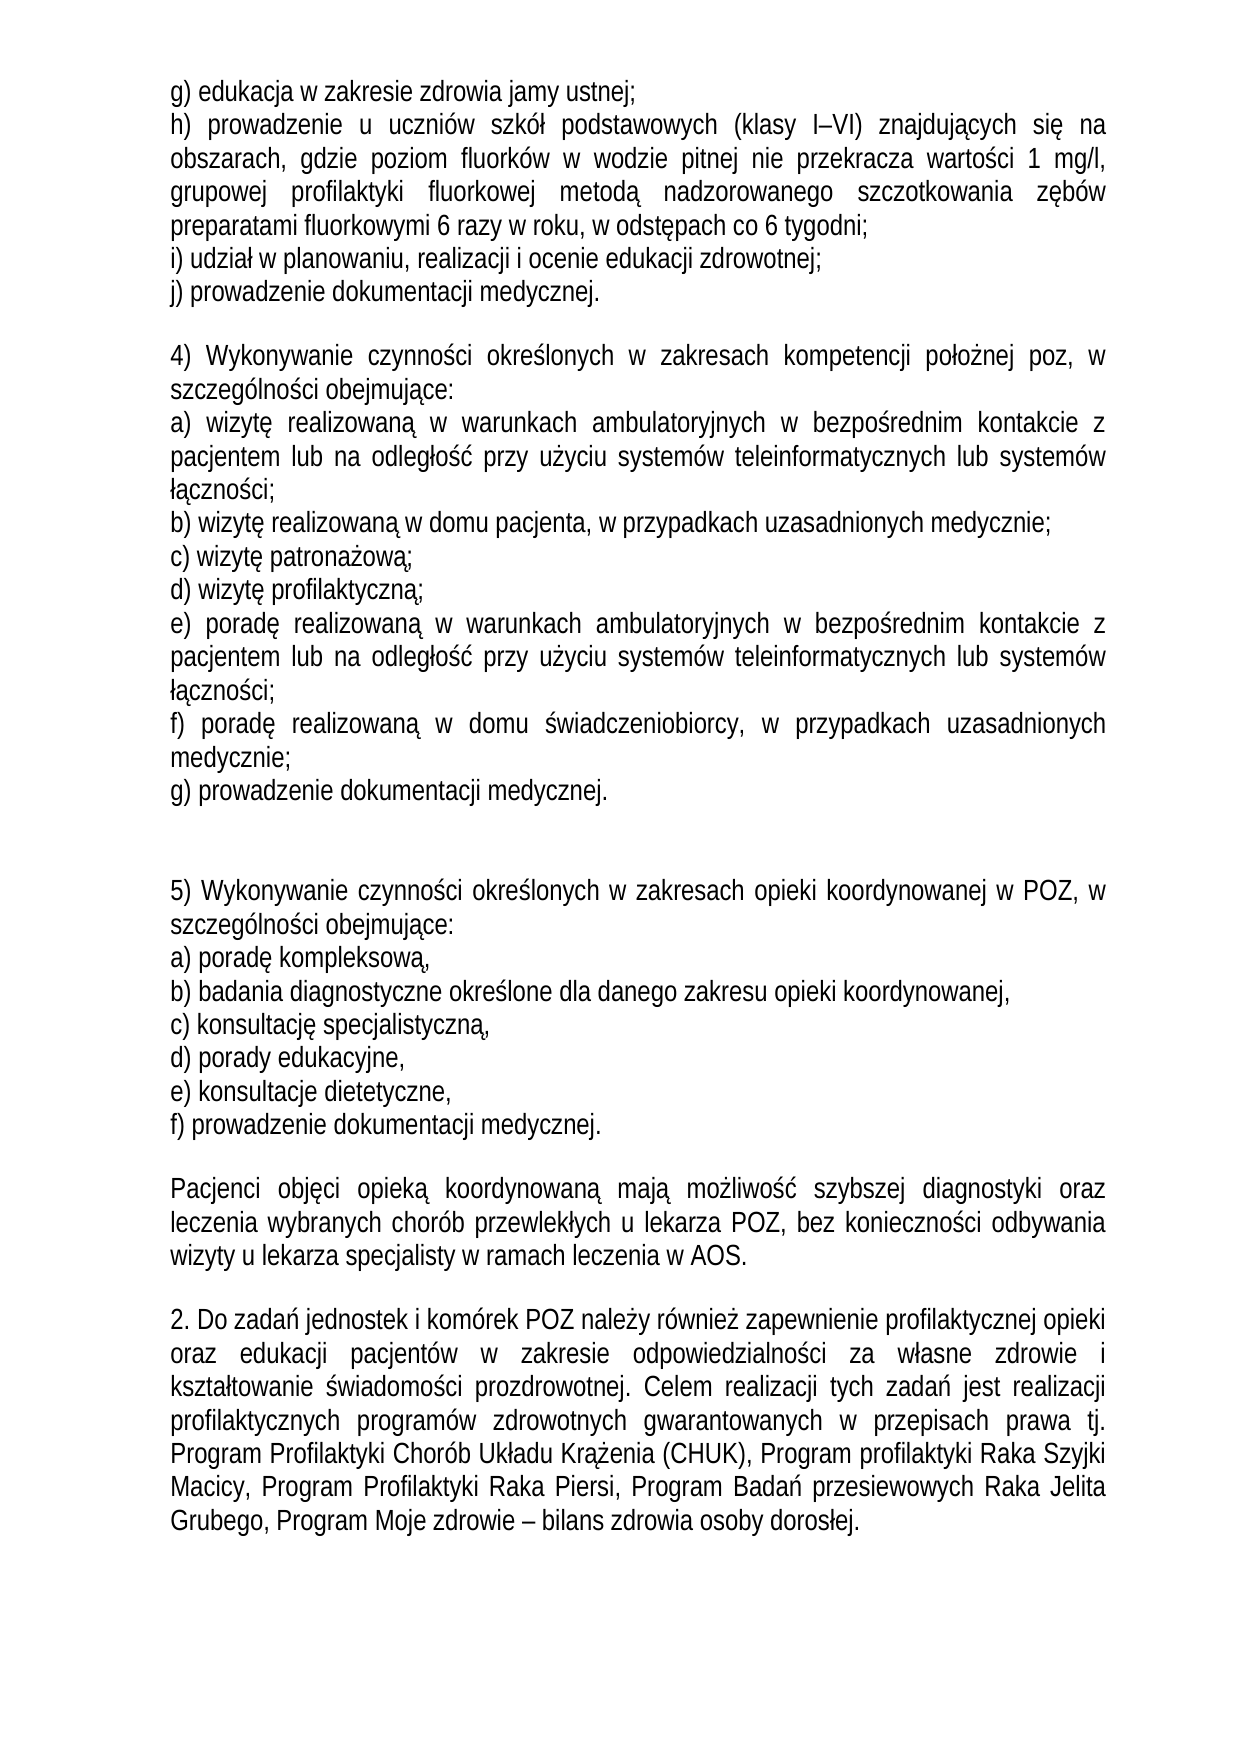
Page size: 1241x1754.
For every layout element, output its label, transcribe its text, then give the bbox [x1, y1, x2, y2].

list h) prowadzenie u uczniów szkół podstawowych (klasy I–VI) znajdujących się na obszarach, gdzie poziom fluorków w wodzie pitnej nie przekracza wartości 1 mg/l, grupowej profilaktyki fluorkowej metodą nadzorowanego szczotkowania zębów preparatami fluorkowymi 6 razy w roku, w odstępach co 6 tygodni; [133, 107, 1108, 241]
list g) edukacja w zakresie zdrowia jamy ustnej; [133, 74, 1108, 107]
list f) prowadzenie dokumentacji medycznej. [133, 1107, 1108, 1141]
list c) wizytę patronażową; [133, 539, 1108, 572]
list d) porady edukacyjne, [133, 1041, 1108, 1074]
list f) poradę realizowaną w domu świadczeniobiorcy, w przypadkach uzasadnionych medycznie; [133, 706, 1108, 773]
list a) poradę kompleksową, [133, 940, 1108, 974]
list e) konsultacje dietetyczne, [133, 1074, 1108, 1107]
list c) konsultację specjalistyczną, [133, 1007, 1108, 1041]
list d) wizytę profilaktyczną; [133, 572, 1108, 606]
list Pacjenci objęci opieką koordynowaną mają możliwość szybszej diagnostyki oraz leczenia wybranych chorób przewlekłych u lekarza POZ, bez konieczności odbywania wizyty u lekarza specjalisty w ramach leczenia w AOS. [133, 1171, 1108, 1272]
list 4) Wykonywanie czynności określonych w zakresach kompetencji położnej poz, w szczególności obejmujące: [133, 338, 1108, 405]
list j) prowadzenie dokumentacji medycznej. [133, 274, 1108, 308]
list i) udział w planowaniu, realizacji i ocenie edukacji zdrowotnej; [133, 241, 1108, 274]
list b) badania diagnostyczne określone dla danego zakresu opieki koordynowanej, [133, 974, 1108, 1007]
list 2. Do zadań jednostek i komórek POZ należy również zapewnienie profilaktycznej opieki oraz edukacji pacjentów w zakresie odpowiedzialności za własne zdrowie i kształtowanie świadomości prozdrowotnej. Celem realizacji tych zadań jest realizacji profilaktycznych programów zdrowotnych gwarantowanych w przepisach prawa tj. Program Profilaktyki Chorób Układu Krążenia (CHUK), Program profilaktyki Raka Szyjki Macicy, Program Profilaktyki Raka Piersi, Program Badań przesiewowych Raka Jelita Grubego, Program Moje zdrowie – bilans zdrowia osoby dorosłej. [133, 1302, 1108, 1536]
list b) wizytę realizowaną w domu pacjenta, w przypadkach uzasadnionych medycznie; [133, 506, 1108, 539]
list 5) Wykonywanie czynności określonych w zakresach opieki koordynowanej w POZ, w szczególności obejmujące: [133, 873, 1108, 940]
list a) wizytę realizowaną w warunkach ambulatoryjnych w bezpośrednim kontakcie z pacjentem lub na odległość przy użyciu systemów teleinformatycznych lub systemów łączności; [133, 405, 1108, 506]
list g) prowadzenie dokumentacji medycznej. [133, 773, 1108, 807]
list e) poradę realizowaną w warunkach ambulatoryjnych w bezpośrednim kontakcie z pacjentem lub na odległość przy użyciu systemów teleinformatycznych lub systemów łączności; [133, 606, 1108, 706]
